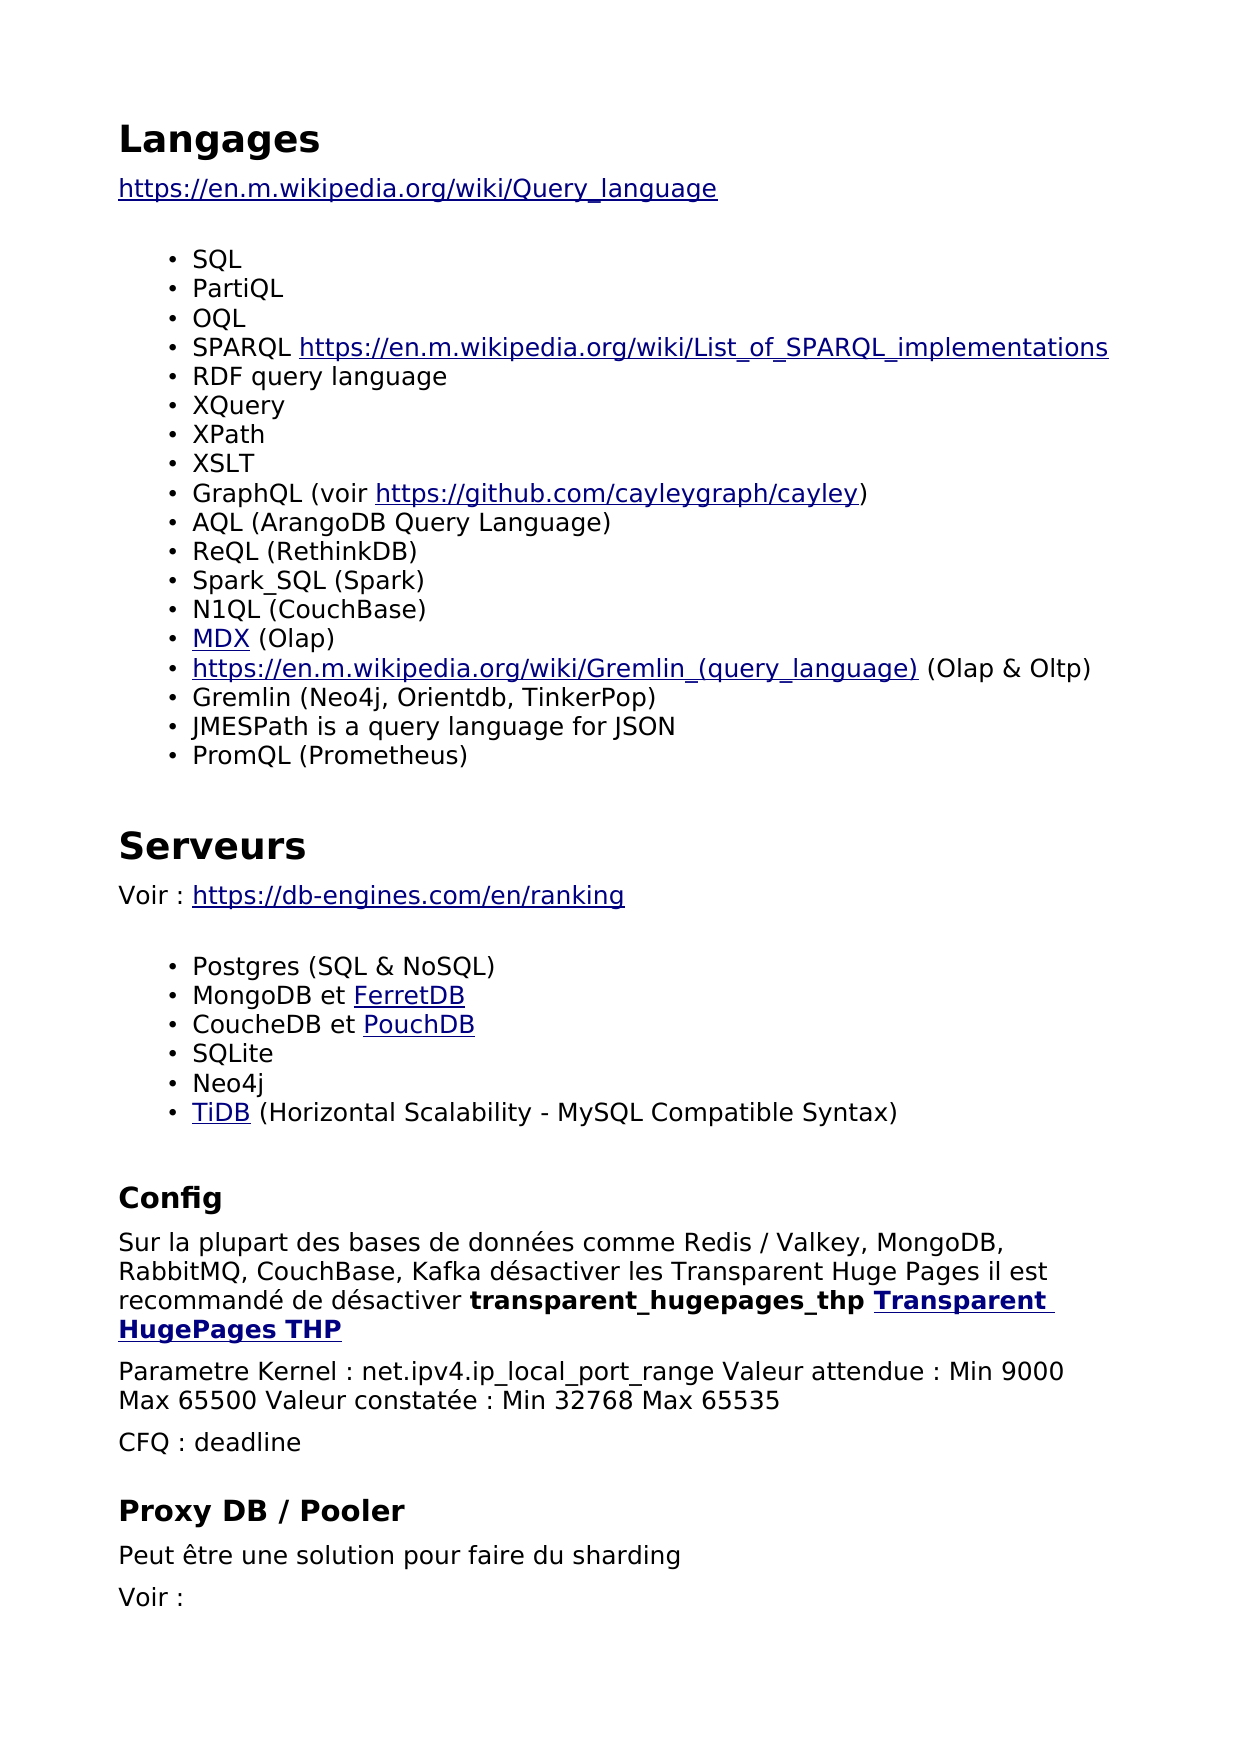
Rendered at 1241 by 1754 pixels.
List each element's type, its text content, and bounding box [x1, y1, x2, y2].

subtitle Config [118, 1182, 1122, 1216]
list Gremlin (Neo4j, Orientdb, TinkerPop) [177, 683, 1122, 712]
list GraphQL (voir https://github.com/cayleygraph/cayley) [177, 479, 1122, 508]
subtitle Langages [118, 118, 1122, 162]
text Peut être une solution pour faire du sharding [118, 1541, 1122, 1570]
list MDX (Olap) [177, 624, 1122, 654]
text Parametre Kernel : net.ipv4.ip_local_port_range Valeur attendue : Min 9000 Max 65500 Valeur constatée : Min 32768 Max 65535 [118, 1357, 1122, 1416]
list CoucheDB et PouchDB [177, 1011, 1122, 1040]
text Voir : https://db-engines.com/en/ranking [118, 881, 1122, 910]
subtitle Proxy DB / Pooler [118, 1495, 1122, 1529]
text Voir : [118, 1583, 1122, 1612]
list AQL (ArangoDB Query Language) [177, 508, 1122, 537]
list Spark_SQL (Spark) [177, 566, 1122, 595]
text Sur la plupart des bases de données comme Redis / Valkey, MongoDB, RabbitMQ, CouchBase, Kafka désactiver les Transparent Huge Pages il est recommandé de désactiver transparent_hugepages_thp Transparent HugePages THP [118, 1228, 1122, 1345]
list TiDB (Horizontal Scalability - MySQL Compatible Syntax) [177, 1098, 1122, 1127]
list ReQL (RethinkDB) [177, 537, 1122, 566]
list https://en.m.wikipedia.org/wiki/Gremlin_(query_language) (Olap & Oltp) [177, 654, 1122, 683]
list XPath [177, 420, 1122, 449]
list XSLT [177, 449, 1122, 479]
list XQuery [177, 391, 1122, 420]
list JMESPath is a query language for JSON [177, 712, 1122, 741]
list RDF query language [177, 362, 1122, 391]
list N1QL (CouchBase) [177, 595, 1122, 624]
text https://en.m.wikipedia.org/wiki/Query_language [118, 174, 1122, 203]
list Neo4j [177, 1069, 1122, 1098]
subtitle Serveurs [118, 825, 1122, 868]
list MongoDB et FerretDB [177, 981, 1122, 1011]
text CFQ : deadline [118, 1428, 1122, 1457]
list SQL [177, 245, 1122, 274]
list OQL [177, 304, 1122, 333]
list SQLite [177, 1040, 1122, 1069]
list SPARQL https://en.m.wikipedia.org/wiki/List_of_SPARQL_implementations [177, 333, 1122, 362]
list PartiQL [177, 274, 1122, 304]
list PromQL (Prometheus) [177, 741, 1122, 770]
list Postgres (SQL & NoSQL) [177, 952, 1122, 981]
